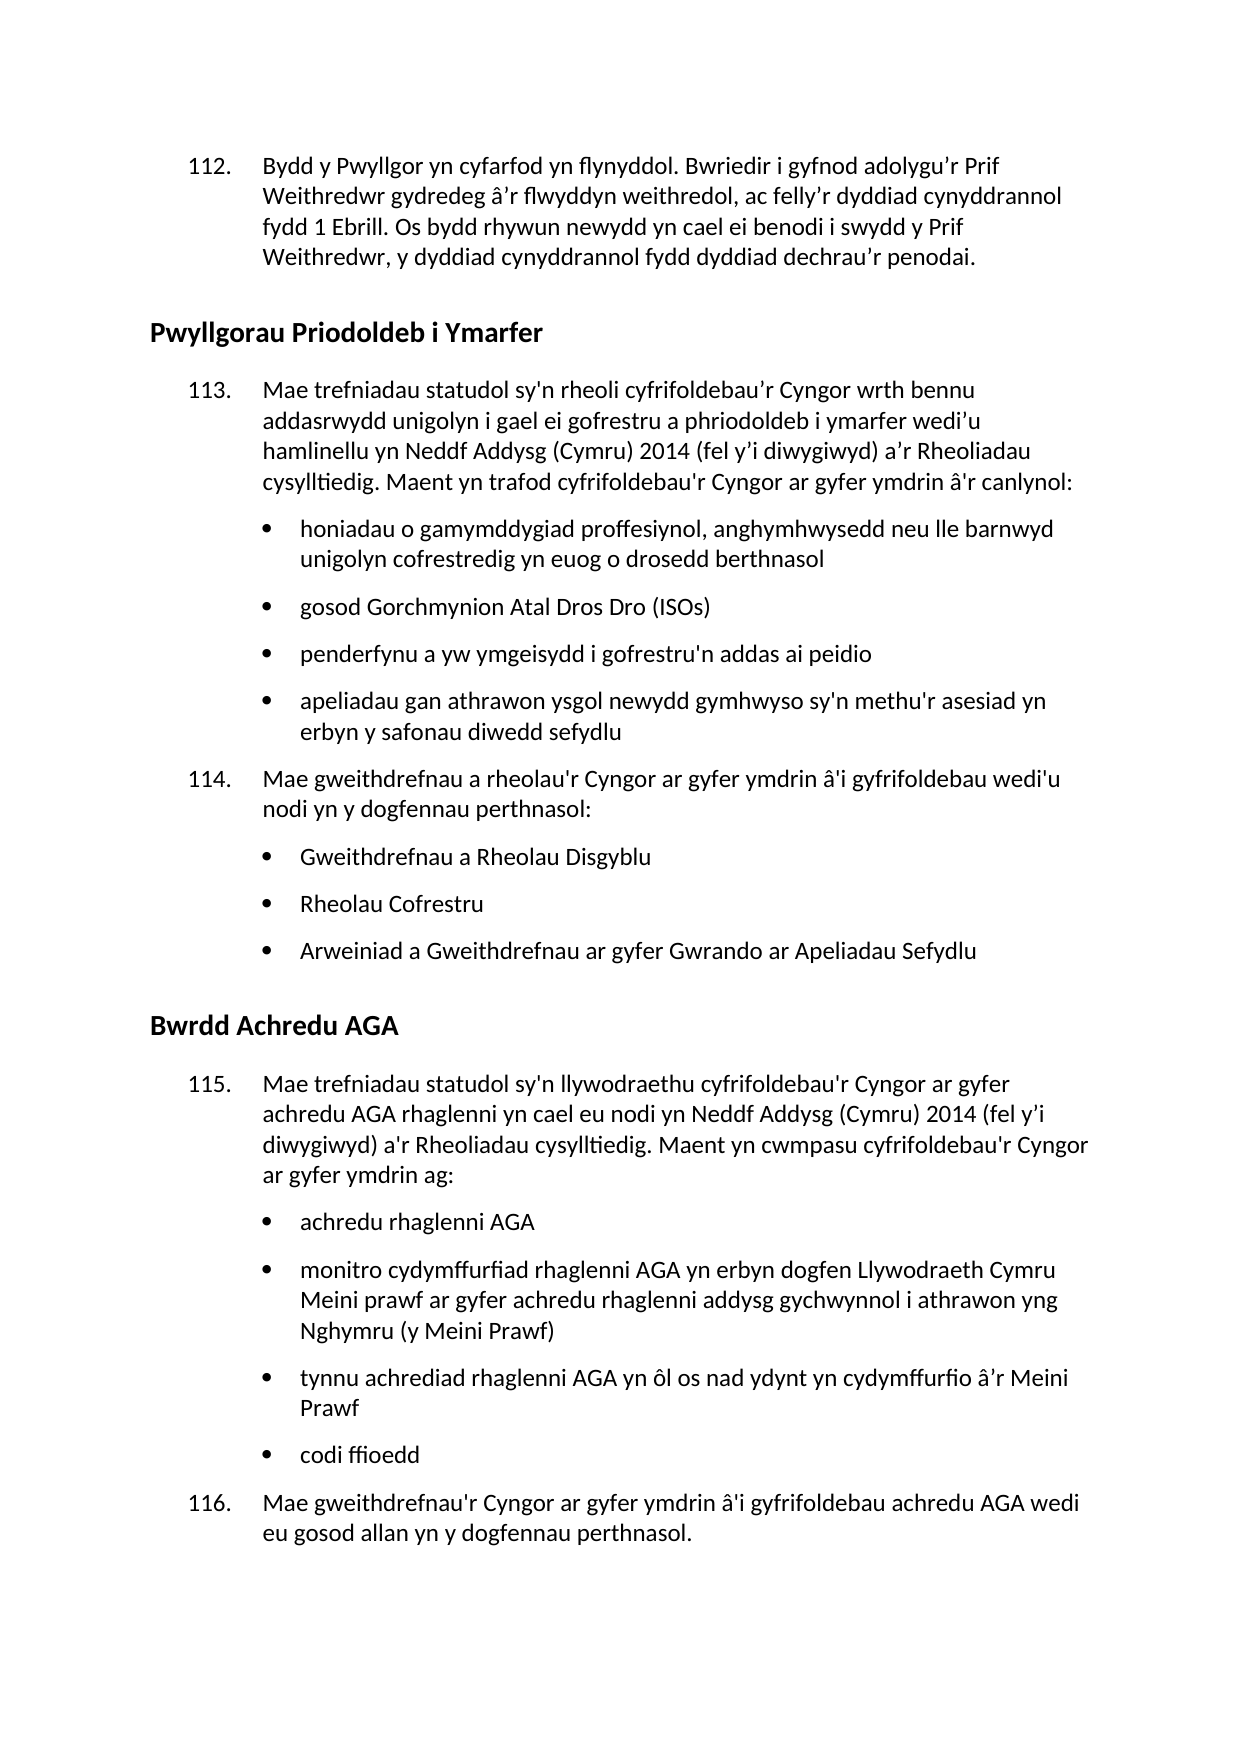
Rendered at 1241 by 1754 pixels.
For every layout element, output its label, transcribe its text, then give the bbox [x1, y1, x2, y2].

list Mae trefniadau statudol sy'n llywodraethu cyfrifoldebau'r Cyngor ar gyfer achredu AGA rhaglenni yn cael eu nodi yn Neddf Addysg (Cymru) 2014 (fel y’i diwygiwyd) a'r Rheoliadau cysylltiedig. Maent yn cwmpasu cyfrifoldebau'r Cyngor ar gyfer ymdrin ag: [187, 1068, 1090, 1190]
list Mae trefniadau statudol sy'n rheoli cyfrifoldebau’r Cyngor wrth bennu addasrwydd unigolyn i gael ei gofrestru a phriodoldeb i ymarfer wedi’u hamlinellu yn Neddf Addysg (Cymru) 2014 (fel y’i diwygiwyd) a’r Rheoliadau cysylltiedig. Maent yn trafod cyfrifoldebau'r Cyngor ar gyfer ymdrin â'r canlynol: [187, 374, 1090, 496]
list monitro cydymffurfiad rhaglenni AGA yn erbyn dogfen Llywodraeth Cymru Meini prawf ar gyfer achredu rhaglenni addysg gychwynnol i athrawon yng Nghymru (y Meini Prawf) [262, 1254, 1090, 1345]
list honiadau o gamymddygiad proffesiynol, anghymhwysedd neu lle barnwyd unigolyn cofrestredig yn euog o drosedd berthnasol [262, 513, 1090, 574]
list Gweithdrefnau a Rheolau Disgyblu [262, 841, 1090, 871]
list Arweiniad a Gweithdrefnau ar gyfer Gwrando ar Apeliadau Sefydlu [262, 935, 1090, 966]
list codi ffioedd [262, 1440, 1090, 1470]
list Rheolau Cofrestru [262, 888, 1090, 918]
subtitle Pwyllgorau Priodoldeb i Ymarfer [150, 314, 1090, 349]
subtitle Bwrdd Achredu AGA [150, 1007, 1090, 1043]
list Mae gweithdrefnau a rheolau'r Cyngor ar gyfer ymdrin â'i gyfrifoldebau wedi'u nodi yn y dogfennau perthnasol: [187, 763, 1090, 824]
list apeliadau gan athrawon ysgol newydd gymhwyso sy'n methu'r asesiad yn erbyn y safonau diwedd sefydlu [262, 685, 1090, 746]
list achredu rhaglenni AGA [262, 1207, 1090, 1237]
list gosod Gorchmynion Atal Dros Dro (ISOs) [262, 591, 1090, 621]
list Mae gweithdrefnau'r Cyngor ar gyfer ymdrin â'i gyfrifoldebau achredu AGA wedi eu gosod allan yn y dogfennau perthnasol. [187, 1487, 1090, 1548]
list tynnu achrediad rhaglenni AGA yn ôl os nad ydynt yn cydymffurfio â’r Meini Prawf [262, 1362, 1090, 1423]
list penderfynu a yw ymgeisydd i gofrestru'n addas ai peidio [262, 638, 1090, 668]
list Bydd y Pwyllgor yn cyfarfod yn flynyddol. Bwriedir i gyfnod adolygu’r Prif Weithredwr gydredeg â’r flwyddyn weithredol, ac felly’r dyddiad cynyddrannol fydd 1 Ebrill. Os bydd rhywun newydd yn cael ei benodi i swydd y Prif Weithredwr, y dyddiad cynyddrannol fydd dyddiad dechrau’r penodai. [187, 150, 1090, 272]
